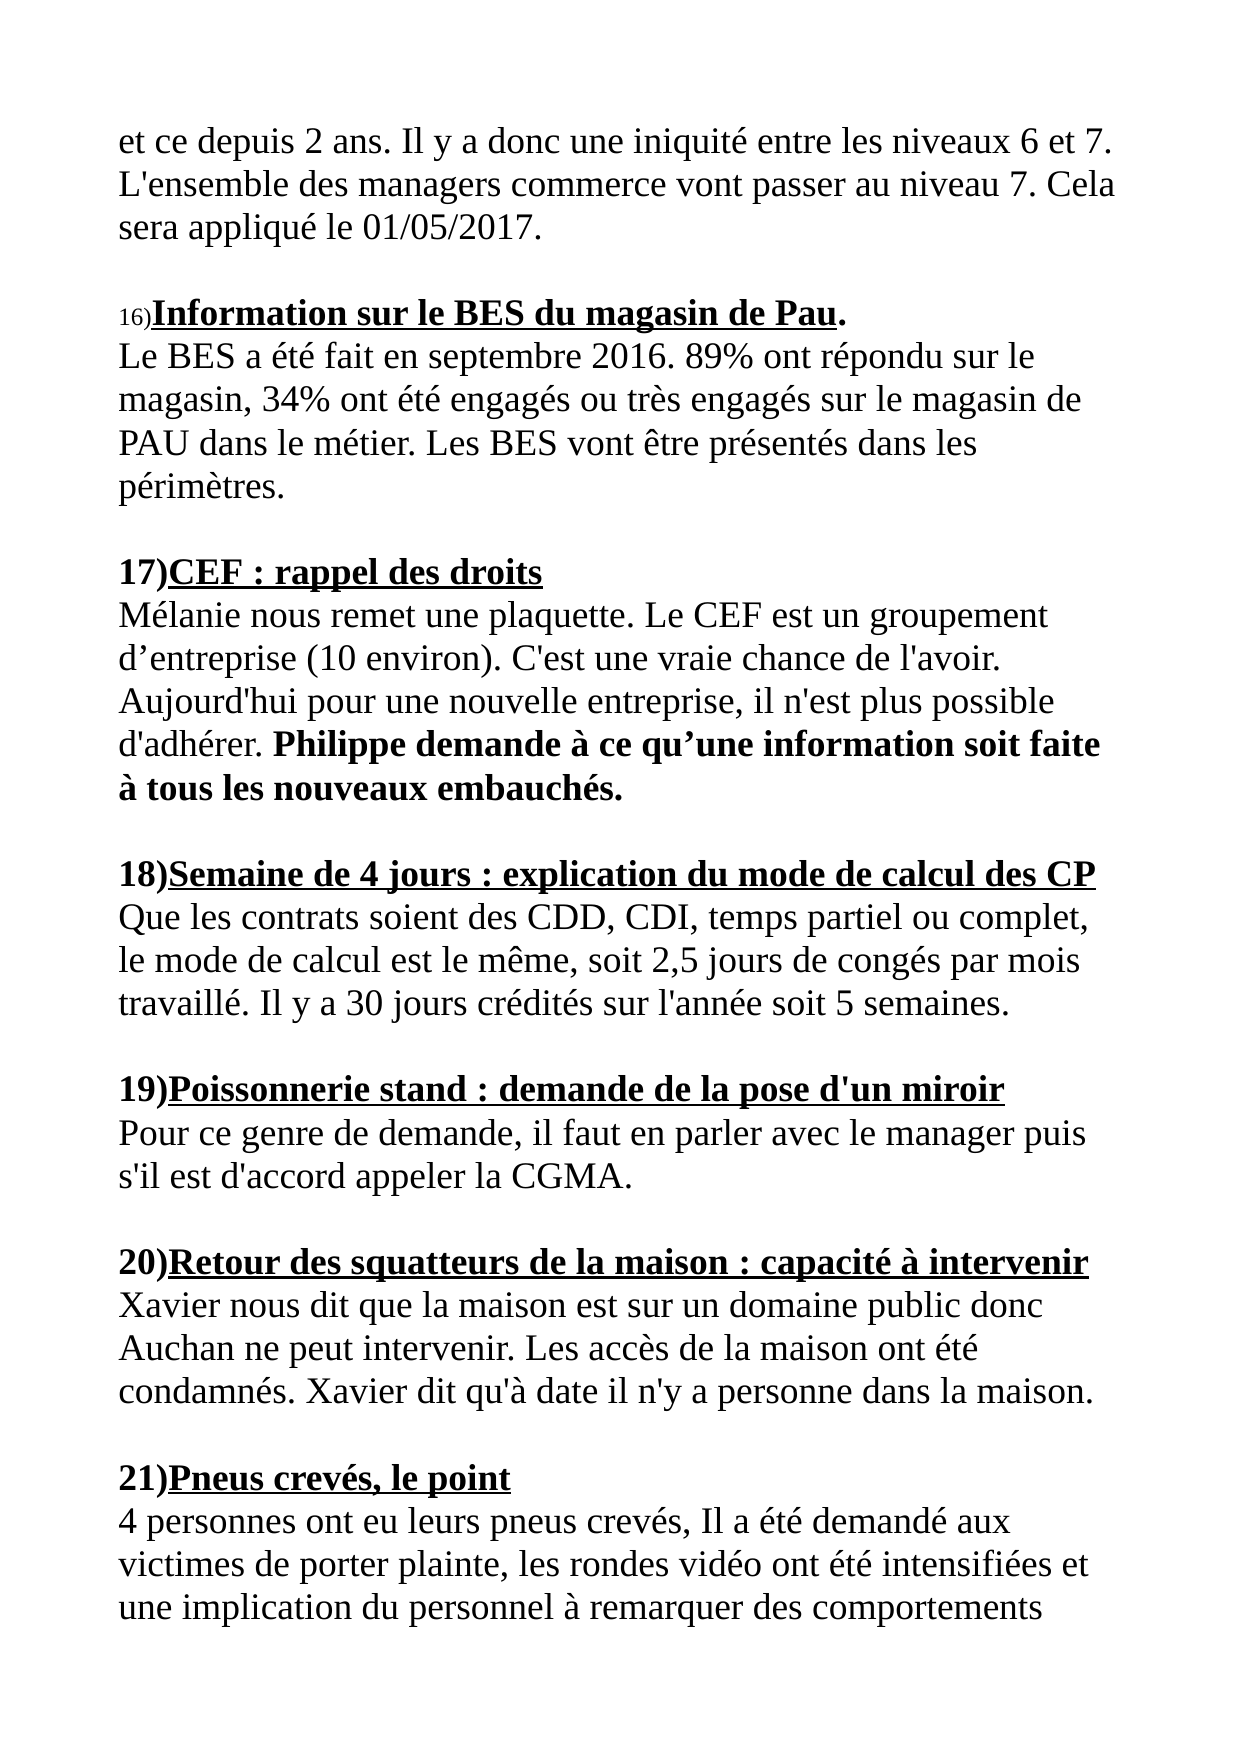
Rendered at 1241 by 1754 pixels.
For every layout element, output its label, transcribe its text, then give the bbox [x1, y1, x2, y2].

list Poissonnerie stand : demande de la pose d'un miroir [118, 1067, 1122, 1110]
list Information sur le BES du magasin de Pau. [118, 291, 1122, 334]
text Pour ce genre de demande, il faut en parler avec le manager puis s'il est d'accord appeler la CGMA. [118, 1110, 1122, 1196]
text Xavier nous dit que la maison est sur un domaine public donc Auchan ne peut intervenir. Les accès de la maison ont été condamnés. Xavier dit qu'à date il n'y a personne dans la maison. [118, 1282, 1122, 1412]
list Semaine de 4 jours : explication du mode de calcul des CP [118, 851, 1122, 894]
text 4 personnes ont eu leurs pneus crevés, Il a été demandé aux victimes de porter plainte, les rondes vidéo ont été intensifiées et une implication du personnel à remarquer des comportements [118, 1498, 1122, 1627]
list CEF : rappel des droits [118, 549, 1122, 592]
list Pneus crevés, le point [118, 1455, 1122, 1498]
text et ce depuis 2 ans. Il y a donc une iniquité entre les niveaux 6 et 7. L'ensemble des managers commerce vont passer au niveau 7. Cela sera appliqué le 01/05/2017. [118, 118, 1122, 247]
text Que les contrats soient des CDD, CDI, temps partiel ou complet, le mode de calcul est le même, soit 2,5 jours de congés par mois travaillé. Il y a 30 jours crédités sur l'année soit 5 semaines. [118, 894, 1122, 1024]
list Retour des squatteurs de la maison : capacité à intervenir [118, 1239, 1122, 1282]
text Mélanie nous remet une plaquette. Le CEF est un groupement d’entreprise (10 environ). C'est une vraie chance de l'avoir. Aujourd'hui pour une nouvelle entreprise, il n'est plus possible d'adhérer. Philippe demande à ce qu’une information soit faite à tous les nouveaux embauchés. [118, 592, 1122, 808]
text Le BES a été fait en septembre 2016. 89% ont répondu sur le magasin, 34% ont été engagés ou très engagés sur le magasin de PAU dans le métier. Les BES vont être présentés dans les périmètres. [118, 334, 1122, 506]
